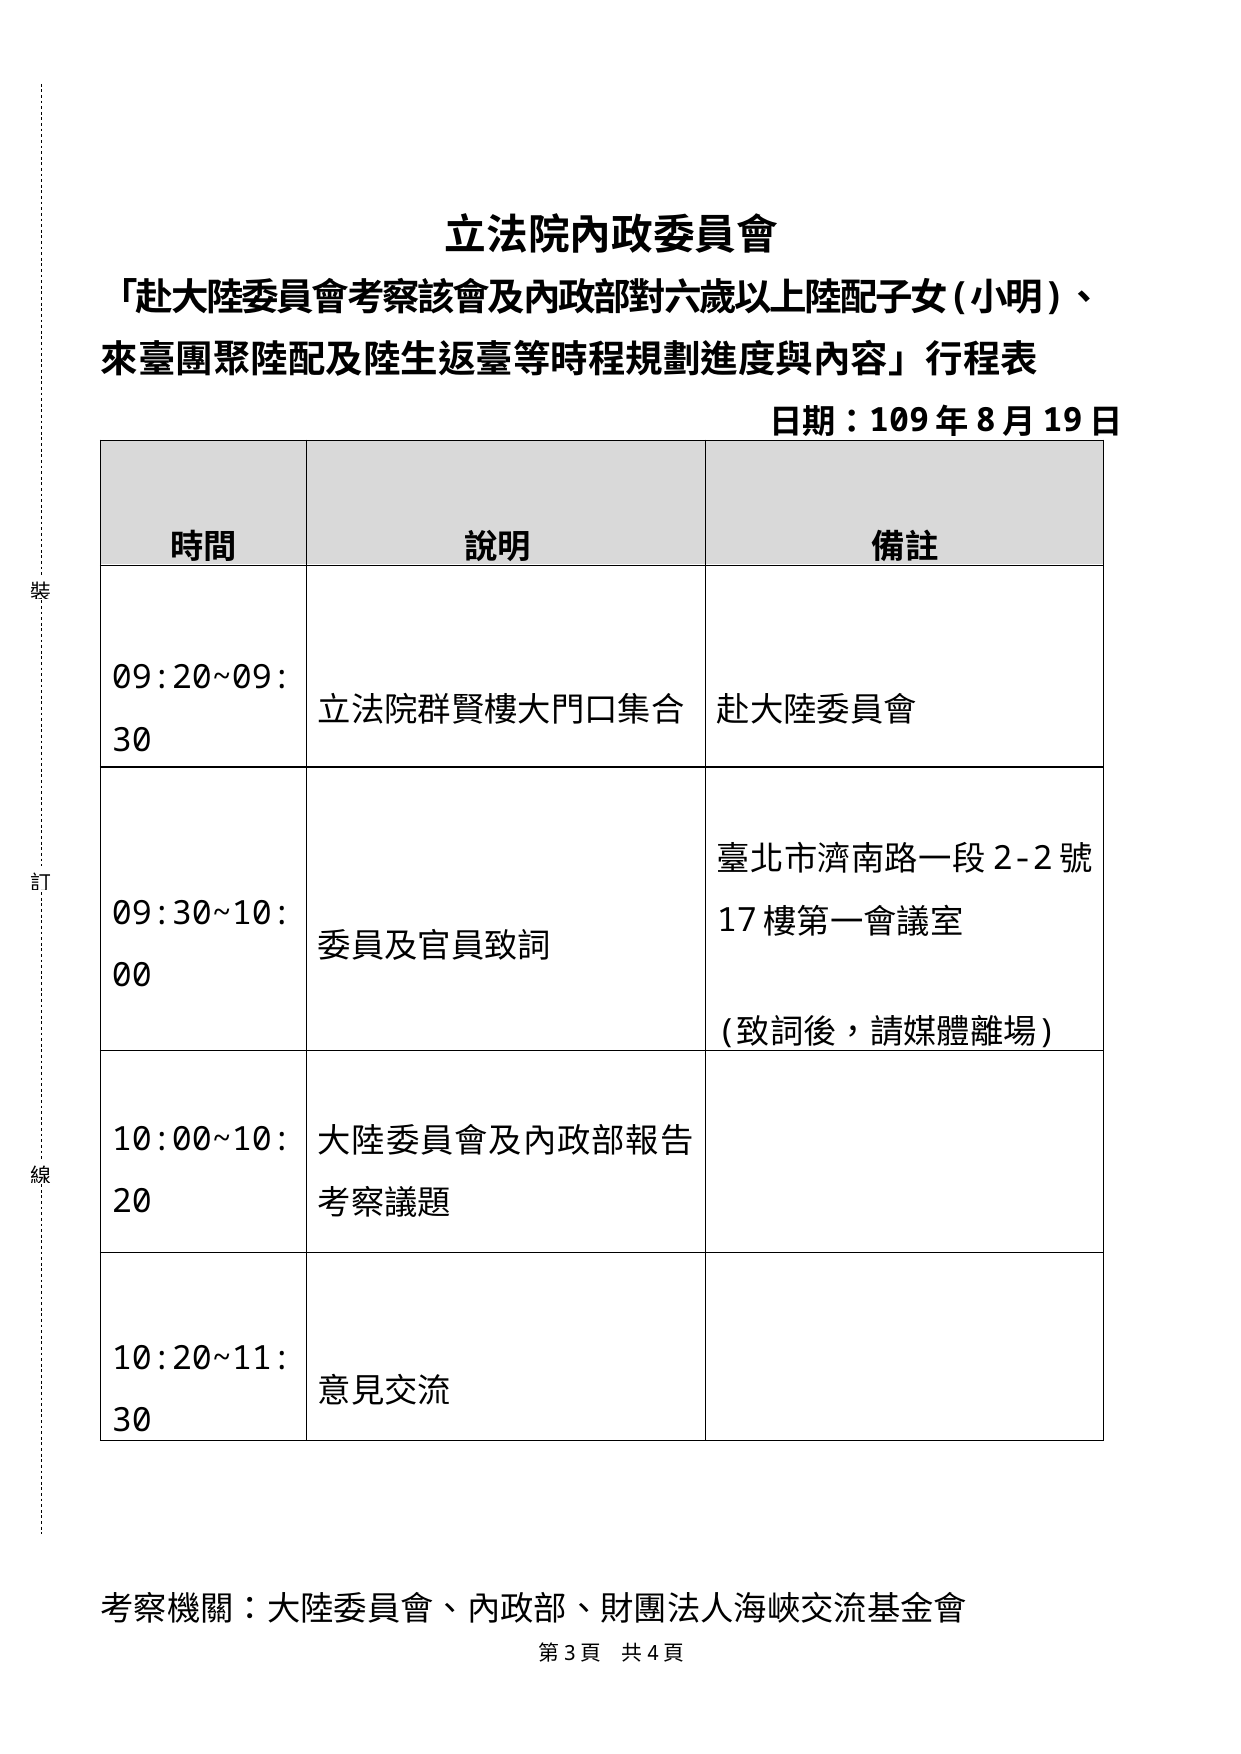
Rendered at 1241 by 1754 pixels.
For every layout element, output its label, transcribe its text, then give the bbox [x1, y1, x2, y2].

table_cell 臺北市濟南路一段2-2號17樓第一會議室 (致詞後，請媒體離場) [706, 768, 1103, 1050]
table_cell 09:20~09:30 [101, 566, 306, 766]
table_header 說明 [307, 441, 705, 564]
text 日期：109年8月19日 [100, 377, 1122, 439]
text 考察機關：大陸委員會、內政部、財團法人海峽交流基金會 [100, 1564, 1122, 1627]
table_cell 10:20~11:30 [101, 1253, 306, 1439]
table_cell [706, 1253, 1103, 1439]
table_cell 10:00~10:20 [101, 1051, 306, 1252]
table_cell 赴大陸委員會 [706, 566, 1103, 766]
table_cell 委員及官員致詞 [307, 768, 705, 1050]
table_cell 意見交流 [307, 1253, 705, 1439]
table_cell 大陸委員會及內政部報告考察議題 [307, 1051, 705, 1252]
table_header 備註 [706, 441, 1103, 564]
text 「赴大陸委員會考察該會及內政部對六歲以上陸配子女(小明)、來臺團聚陸配及陸生返臺等時程規劃進度與內容」行程表 [100, 252, 1122, 377]
table_cell 立法院群賢樓大門口集合 [307, 566, 705, 766]
table_header 時間 [101, 441, 306, 564]
text 立法院內政委員會 [100, 189, 1122, 252]
table_cell 09:30~10:00 [101, 768, 306, 1050]
table_cell [706, 1051, 1103, 1252]
